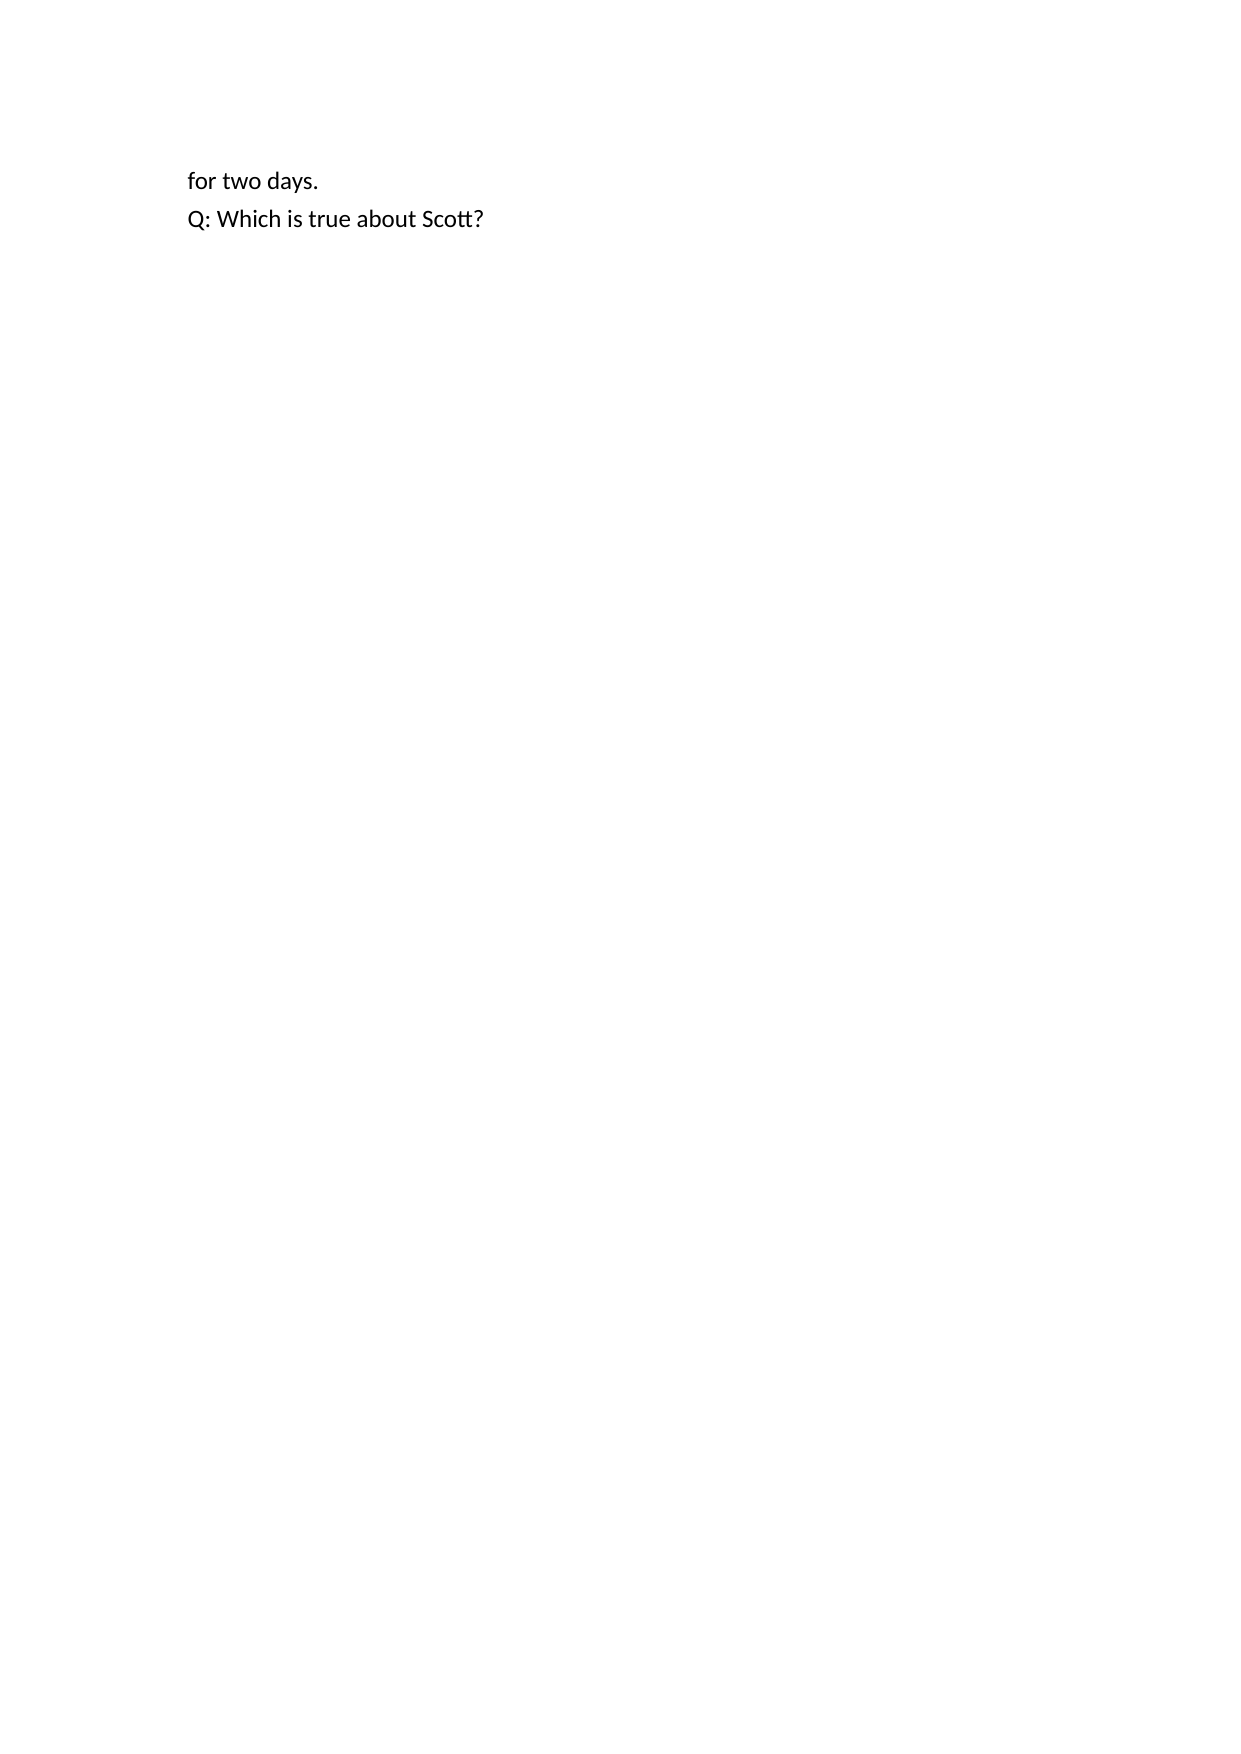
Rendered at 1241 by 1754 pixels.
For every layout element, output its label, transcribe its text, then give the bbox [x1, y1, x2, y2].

text for two days. [187, 164, 1053, 202]
text Q: Which is true about Scott? [187, 202, 1053, 239]
